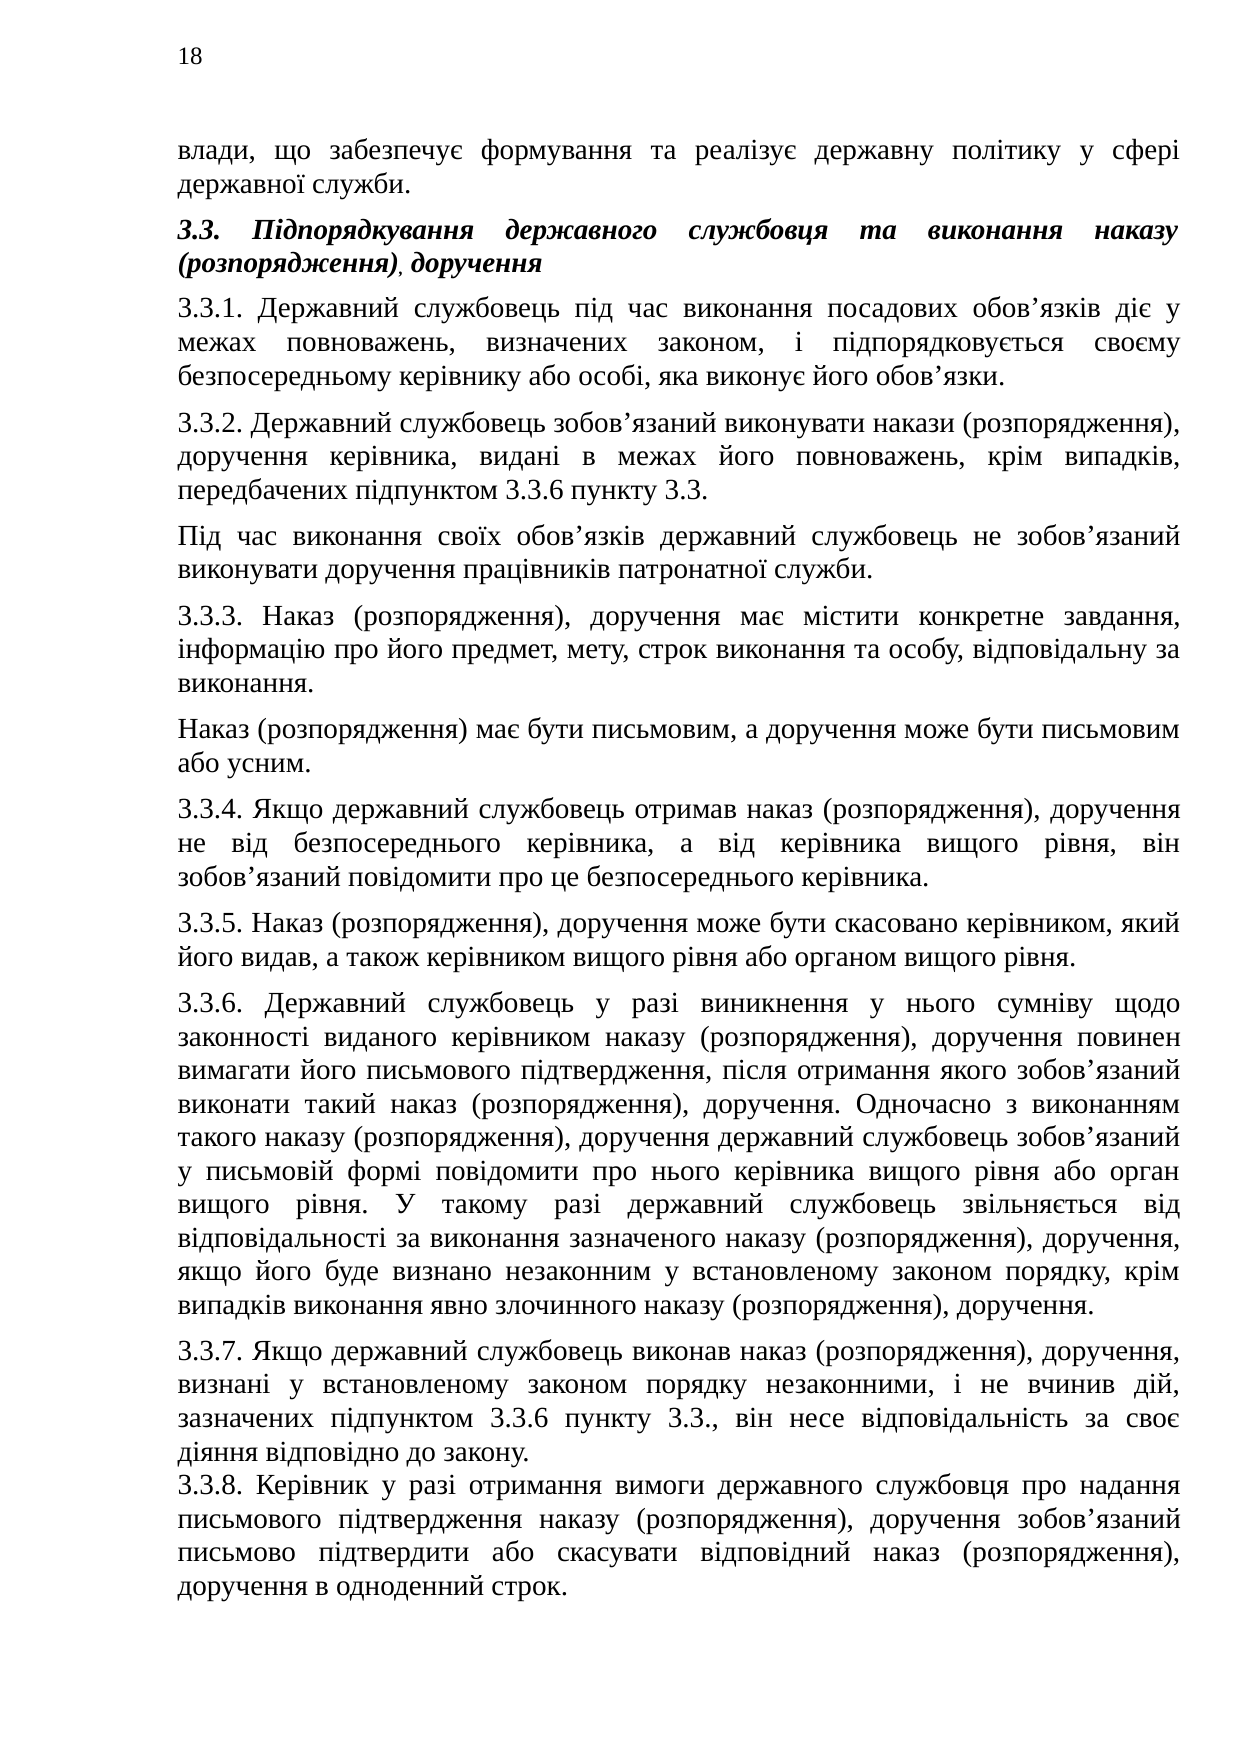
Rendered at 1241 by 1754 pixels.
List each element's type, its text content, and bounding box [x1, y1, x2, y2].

list 3.3.1. Державний службовець під час виконання посадових обов’язків діє у межах повноважень, визначених законом, і підпорядковується своєму безпосередньому керівнику або особі, яка виконує його обов’язки. [177, 291, 1181, 393]
list 3.3.8. Керівник у разі отримання вимоги державного службовця про надання письмового підтвердження наказу (розпорядження), доручення зобов’язаний письмово підтвердити або скасувати відповідний наказ (розпорядження), доручення в одноденний строк. [177, 1468, 1181, 1602]
list 3.3.5. Наказ (розпорядження), доручення може бути скасовано керівником, який його видав, а також керівником вищого рівня або органом вищого рівня. [177, 906, 1181, 973]
list 3.3. Підпорядкування державного службовця та виконання наказу (розпорядження), доручення [177, 213, 1181, 279]
list 3.3.6. Державний службовець у разі виникнення у нього сумніву щодо законності виданого керівником наказу (розпорядження), доручення повинен вимагати його письмового підтвердження, після отримання якого зобов’язаний виконати такий наказ (розпорядження), доручення. Одночасно з виконанням такого наказу (розпорядження), доручення державний службовець зобов’язаний у письмовій формі повідомити про нього керівника вищого рівня або орган вищого рівня. У такому разі державний службовець звільняється від відповідальності за виконання зазначеного наказу (розпорядження), доручення, якщо його буде визнано незаконним у встановленому законом порядку, крім випадків виконання явно злочинного наказу (розпорядження), доручення. [177, 986, 1181, 1321]
list влади, що забезпечує формування та реалізує державну політику у сфері державної служби. [177, 133, 1181, 200]
text Наказ (розпорядження) має бути письмовим, а доручення може бути письмовим або усним. [177, 711, 1181, 779]
list 3.3.4. Якщо державний службовець отримав наказ (розпорядження), доручення не від безпосереднього керівника, а від керівника вищого рівня, він зобов’язаний повідомити про це безпосереднього керівника. [177, 791, 1181, 893]
list 3.3.3. Наказ (розпорядження), доручення має містити конкретне завдання, інформацію про його предмет, мету, строк виконання та особу, відповідальну за виконання. [177, 598, 1181, 699]
list 3.3.2. Державний службовець зобов’язаний виконувати накази (розпорядження), доручення керівника, видані в межах його повноважень, крім випадків, передбачених підпунктом 3.3.6 пункту 3.3. [177, 406, 1181, 506]
list 3.3.7. Якщо державний службовець виконав наказ (розпорядження), доручення, визнані у встановленому законом порядку незаконними, і не вчинив дій, зазначених підпунктом 3.3.6 пункту 3.3., він несе відповідальність за своє діяння відповідно до закону. [177, 1334, 1181, 1468]
text Під час виконання своїх обов’язків державний службовець не зобов’язаний виконувати доручення працівників патронатної служби. [177, 519, 1181, 586]
